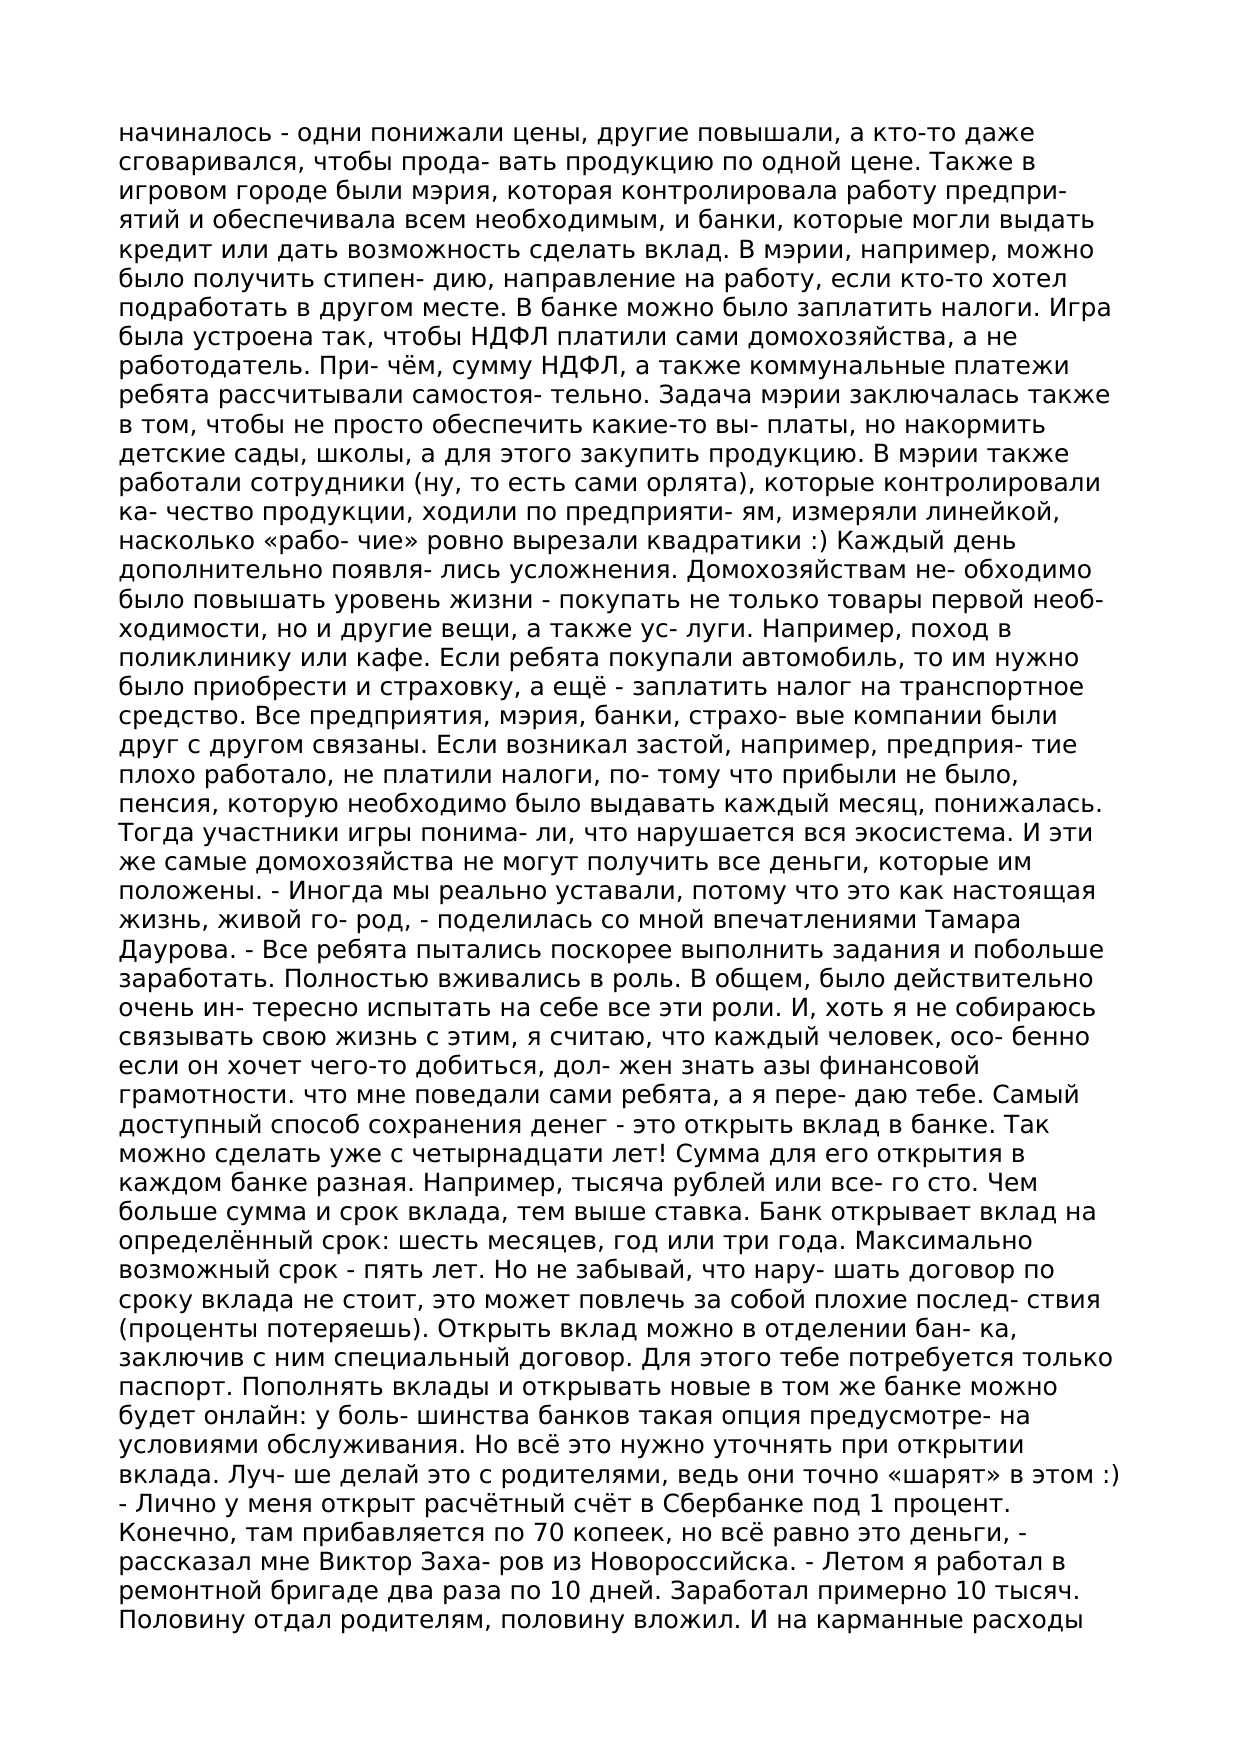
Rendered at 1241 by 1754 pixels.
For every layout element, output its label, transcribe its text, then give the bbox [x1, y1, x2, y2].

text начиналось - одни понижали цены, другие повышали, а кто-то даже сговаривался, чтобы прода- вать продукцию по одной цене. Также в игровом городе были мэрия, которая контролировала работу предпри- ятий и обеспечивала всем необходимым, и банки, которые могли выдать кредит или дать возможность сделать вклад. В мэрии, например, можно было получить стипен- дию, направление на работу, если кто-то хотел подработать в другом месте. В банке можно было заплатить налоги. Игра была устроена так, чтобы НДФЛ платили сами домохозяйства, а не работодатель. При- чём, сумму НДФЛ, а также коммунальные платежи ребята рассчитывали самостоя- тельно. Задача мэрии заключалась также в том, чтобы не просто обеспечить какие-то вы- платы, но накормить детские сады, школы, а для этого закупить продукцию. В мэрии также работали сотрудники (ну, то есть сами орлята), которые контролировали ка- чество продукции, ходили по предприяти- ям, измеряли линейкой, насколько «рабо- чие» ровно вырезали квадратики :) Каждый день дополнительно появля- лись усложнения. Домохозяйствам не- обходимо было повышать уровень жизни - покупать не только товары первой необ- ходимости, но и другие вещи, а также ус- луги. Например, поход в поликлинику или кафе. Если ребята покупали автомобиль, то им нужно было приобрести и страховку, а ещё - заплатить налог на транспортное средство. Все предприятия, мэрия, банки, страхо- вые компании были друг с другом связаны. Если возникал застой, например, предприя- тие плохо работало, не платили налоги, по- тому что прибыли не было, пенсия, которую необходимо было выдавать каждый месяц, понижалась. Тогда участники игры понима- ли, что нарушается вся экосистема. И эти же самые домохозяйства не могут получить все деньги, которые им положены. - Иногда мы реально уставали, потому что это как настоящая жизнь, живой го- род, - поделилась со мной впечатлениями Тамара Даурова. - Все ребята пытались поскорее выполнить задания и побольше заработать. Полностью вживались в роль. В общем, было действительно очень ин- тересно испытать на себе все эти роли. И, хоть я не собираюсь связывать свою жизнь с этим, я считаю, что каждый человек, осо- бенно если он хочет чего-то добиться, дол- жен знать азы финансовой грамотности. что мне поведали сами ребята, а я пере- даю тебе. Самый доступный способ сохранения денег - это открыть вклад в банке. Так можно сделать уже с четырнадцати лет! Сумма для его открытия в каждом банке разная. Например, тысяча рублей или все- го сто. Чем больше сумма и срок вклада, тем выше ставка. Банк открывает вклад на определённый срок: шесть месяцев, год или три года. Максимально возможный срок - пять лет. Но не забывай, что нару- шать договор по сроку вклада не стоит, это может повлечь за собой плохие послед- ствия (проценты потеряешь). Открыть вклад можно в отделении бан- ка, заключив с ним специальный договор. Для этого тебе потребуется только паспорт. Пополнять вклады и открывать новые в том же банке можно будет онлайн: у боль- шинства банков такая опция предусмотре- на условиями обслуживания. Но всё это нужно уточнять при открытии вклада. Луч- ше делай это с родителями, ведь они точно «шарят» в этом :) - Лично у меня открыт расчётный счёт в Сбербанке под 1 процент. Конечно, там прибавляется по 70 копеек, но всё равно это деньги, - рассказал мне Виктор Заха- ров из Новороссийска. - Летом я работал в ремонтной бригаде два раза по 10 дней. Заработал примерно 10 тысяч. Половину отдал родителям, половину вложил. И на карманные расходы [118, 118, 1122, 1635]
